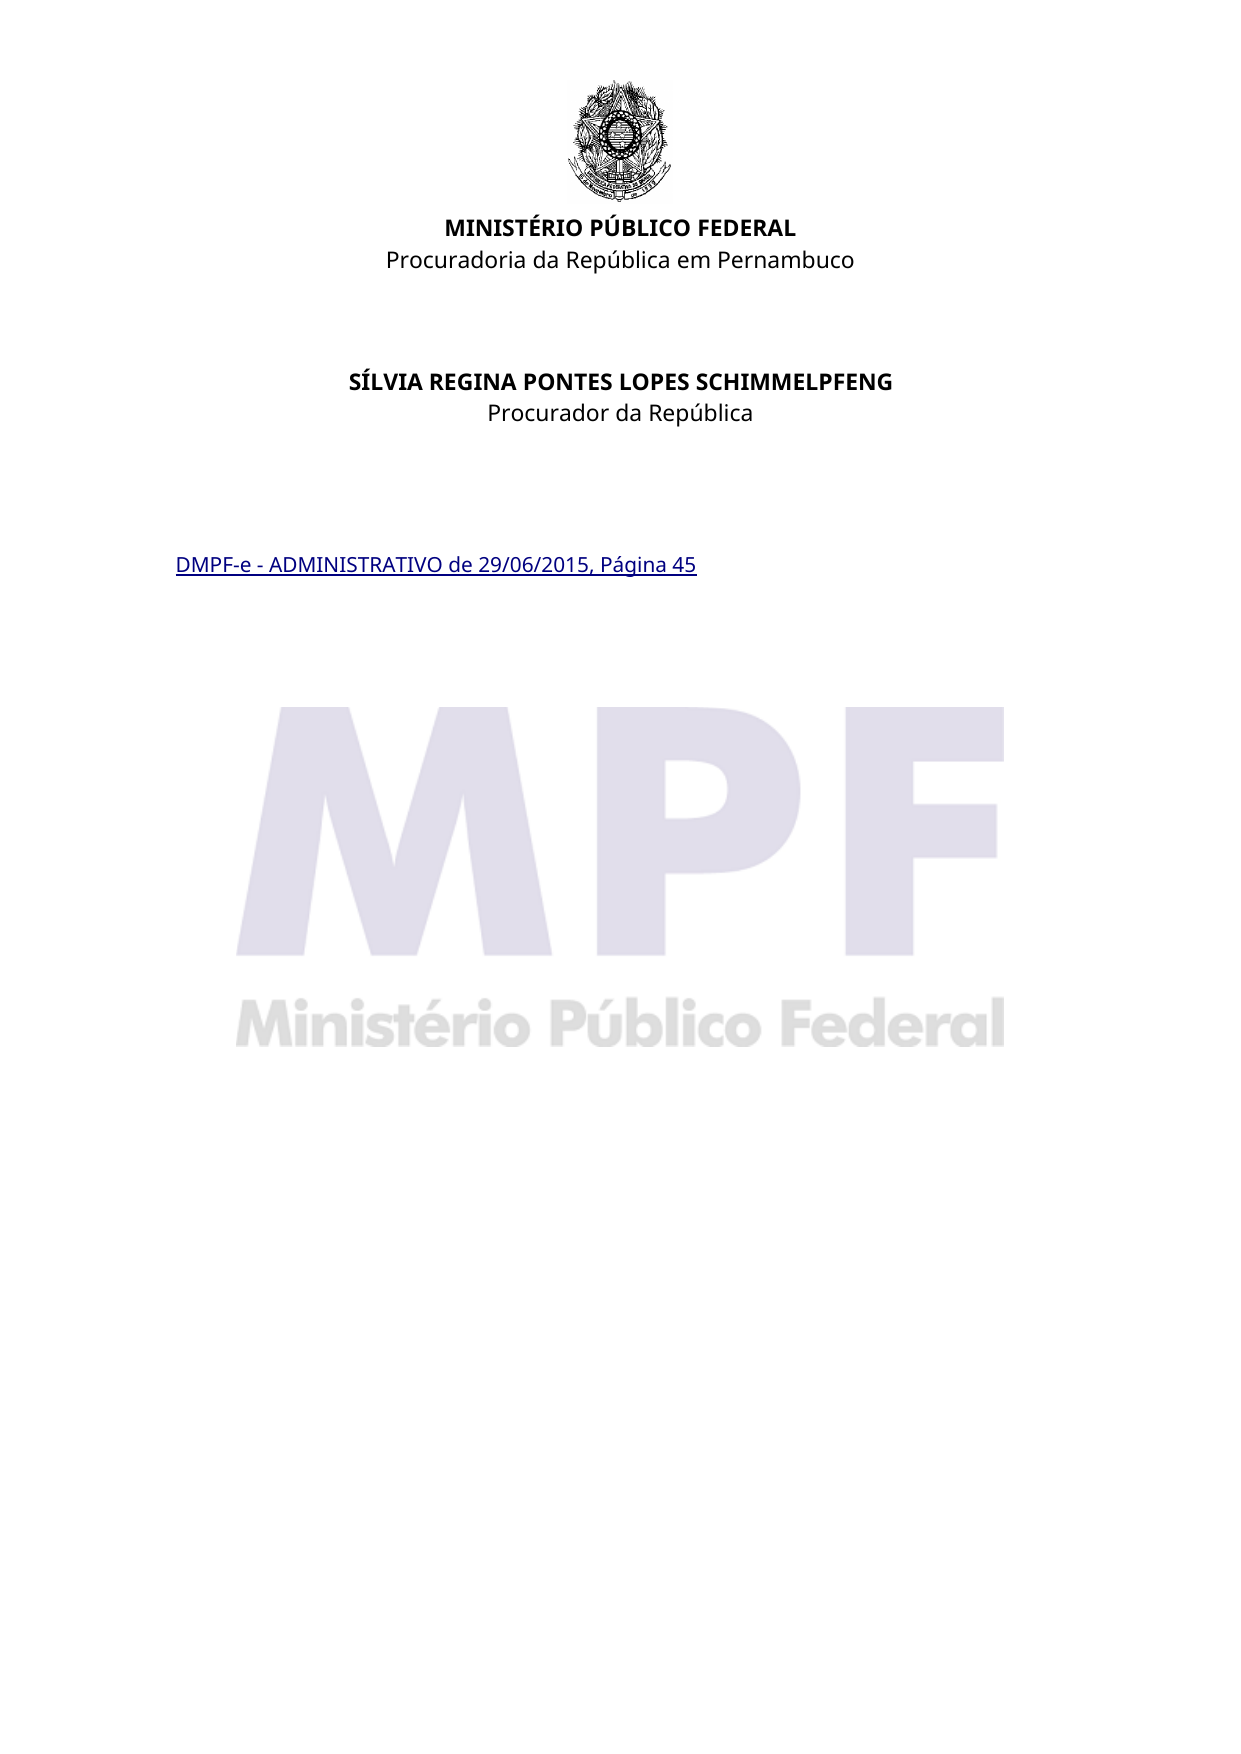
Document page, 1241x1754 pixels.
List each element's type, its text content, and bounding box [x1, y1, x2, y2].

text Procurador da República [159, 397, 1081, 428]
picture [236, 707, 1004, 1047]
picture [567, 80, 673, 204]
text SÍLVIA REGINA PONTES LOPES SCHIMMELPFENG [161, 366, 1081, 397]
table_header [160, 543, 172, 586]
table_header DMPF-e - ADMINISTRATIVO de 29/06/2015, Página 45 [173, 543, 758, 586]
